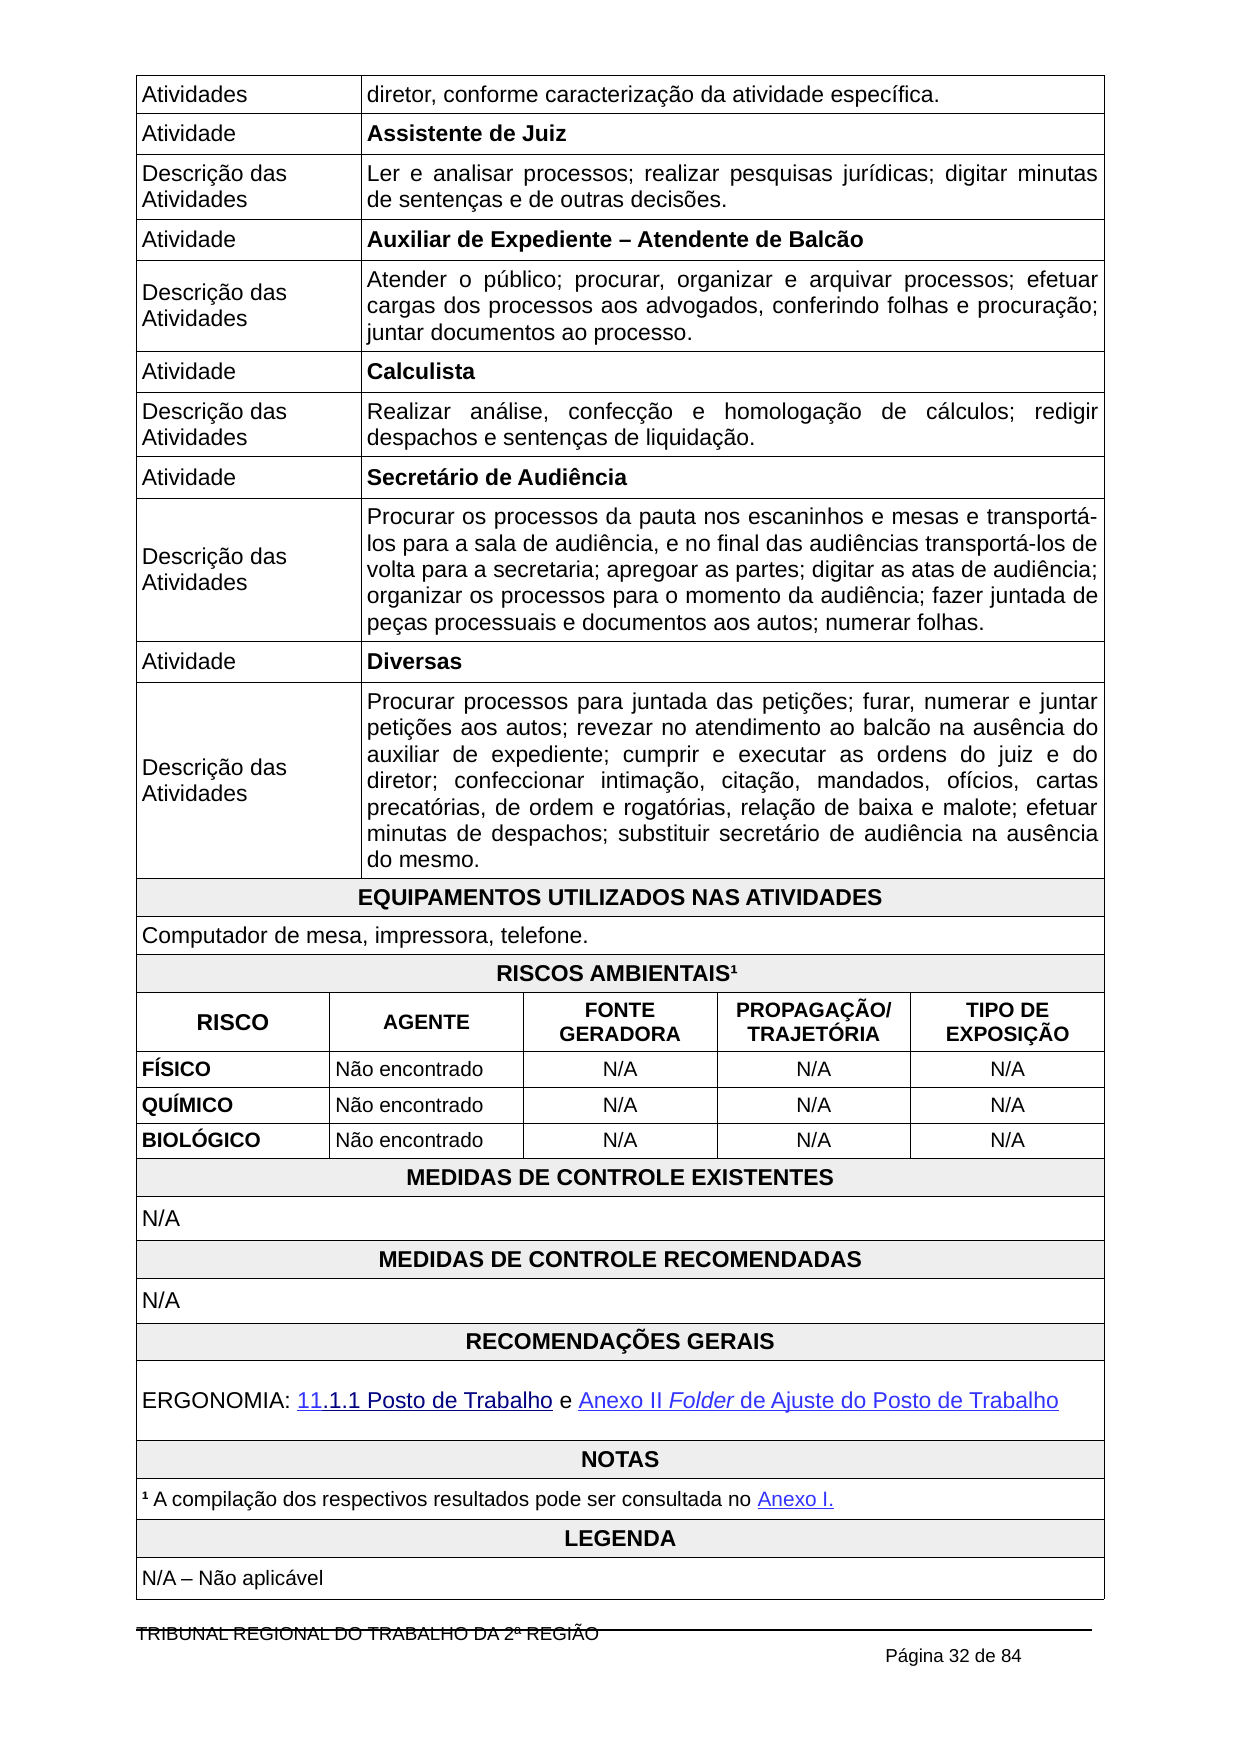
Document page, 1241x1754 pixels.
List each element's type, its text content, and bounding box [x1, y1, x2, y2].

table_cell N/A [718, 1124, 910, 1158]
table_cell Atividade [137, 642, 361, 682]
table_cell Assistente de Juiz [362, 114, 1104, 154]
table_cell N/A [137, 1197, 1104, 1240]
table_cell Atividade [137, 220, 361, 260]
table_cell N/A [911, 1088, 1104, 1122]
table_cell Descrição das Atividades [137, 261, 361, 351]
table_cell N/A [524, 1124, 717, 1158]
table_cell MEDIDAS DE CONTROLE RECOMENDADAS [137, 1241, 1104, 1278]
table_cell Descrição das Atividades [137, 683, 361, 878]
table_cell N/A – Não aplicável [137, 1558, 1104, 1598]
table_cell Procurar os processos da pauta nos escaninhos e mesas e transportá-los para a sala de audiência, e no final das audiências transportá-los de volta para a secretaria; apregoar as partes; digitar as atas de audiência; organizar os processos para o momento da audiência; fazer juntada de peças processuais e documentos aos autos; numerar folhas. [362, 499, 1104, 641]
table_cell AGENTE [330, 993, 523, 1051]
table_cell Ler e analisar processos; realizar pesquisas jurídicas; digitar minutas de sentenças e de outras decisões. [362, 155, 1104, 218]
table_cell Auxiliar de Expediente – Atendente de Balcão [362, 220, 1104, 260]
table_cell Calculista [362, 352, 1104, 392]
table_cell Não encontrado [330, 1124, 523, 1158]
table_cell N/A [524, 1088, 717, 1122]
table_cell N/A [718, 1052, 910, 1087]
table_cell LEGENDA [137, 1520, 1104, 1557]
table_cell NOTAS [137, 1441, 1104, 1478]
table_cell Descrição das Atividades [137, 155, 361, 218]
table_cell PROPAGAÇÃO/ TRAJETÓRIA [718, 993, 910, 1051]
table_cell QUÍMICO [137, 1088, 329, 1122]
table_cell N/A [718, 1088, 910, 1122]
table_cell BIOLÓGICO [137, 1124, 329, 1158]
table_cell FÍSICO [137, 1052, 329, 1087]
table_cell EQUIPAMENTOS UTILIZADOS NAS ATIVIDADES [137, 879, 1104, 916]
table_cell RECOMENDAÇÕES GERAIS [137, 1324, 1104, 1360]
table_cell N/A [911, 1124, 1104, 1158]
table_cell Computador de mesa, impressora, telefone. [137, 917, 1104, 954]
table_cell Atividade [137, 457, 361, 497]
table_cell ¹ A compilação dos respectivos resultados pode ser consultada no Anexo I. [137, 1479, 1104, 1519]
table_cell Não encontrado [330, 1088, 523, 1122]
table_cell Secretário de Audiência [362, 457, 1104, 497]
table_cell N/A [137, 1279, 1104, 1322]
table_cell ERGONOMIA: 11.1.1 Posto de Trabalho e Anexo II Folder de Ajuste do Posto de Trabalho [137, 1361, 1104, 1440]
table_cell TIPO DE EXPOSIÇÃO [911, 993, 1104, 1051]
table_cell Atividade [137, 114, 361, 154]
table_cell N/A [911, 1052, 1104, 1087]
table_cell Atividades [137, 76, 361, 113]
table_cell Descrição das Atividades [137, 499, 361, 641]
table_cell N/A [524, 1052, 717, 1087]
table_cell RISCO [137, 993, 329, 1051]
table_cell MEDIDAS DE CONTROLE EXISTENTES [137, 1159, 1104, 1196]
table_cell Atividade [137, 352, 361, 392]
table_cell Descrição das Atividades [137, 393, 361, 456]
table_cell diretor, conforme caracterização da atividade específica. [362, 76, 1104, 113]
table_cell Realizar análise, confecção e homologação de cálculos; redigir despachos e sentenças de liquidação. [362, 393, 1104, 456]
table_cell Atender o público; procurar, organizar e arquivar processos; efetuar cargas dos processos aos advogados, conferindo folhas e procuração; juntar documentos ao processo. [362, 261, 1104, 351]
table_cell Procurar processos para juntada das petições; furar, numerar e juntar petições aos autos; revezar no atendimento ao balcão na ausência do auxiliar de expediente; cumprir e executar as ordens do juiz e do diretor; confeccionar intimação, citação, mandados, ofícios, cartas precatórias, de ordem e rogatórias, relação de baixa e malote; efetuar minutas de despachos; substituir secretário de audiência na ausência do mesmo. [362, 683, 1104, 878]
table_cell Diversas [362, 642, 1104, 682]
table_cell Não encontrado [330, 1052, 523, 1087]
table_cell FONTE GERADORA [524, 993, 717, 1051]
table_cell RISCOS AMBIENTAIS¹ [137, 955, 1104, 992]
